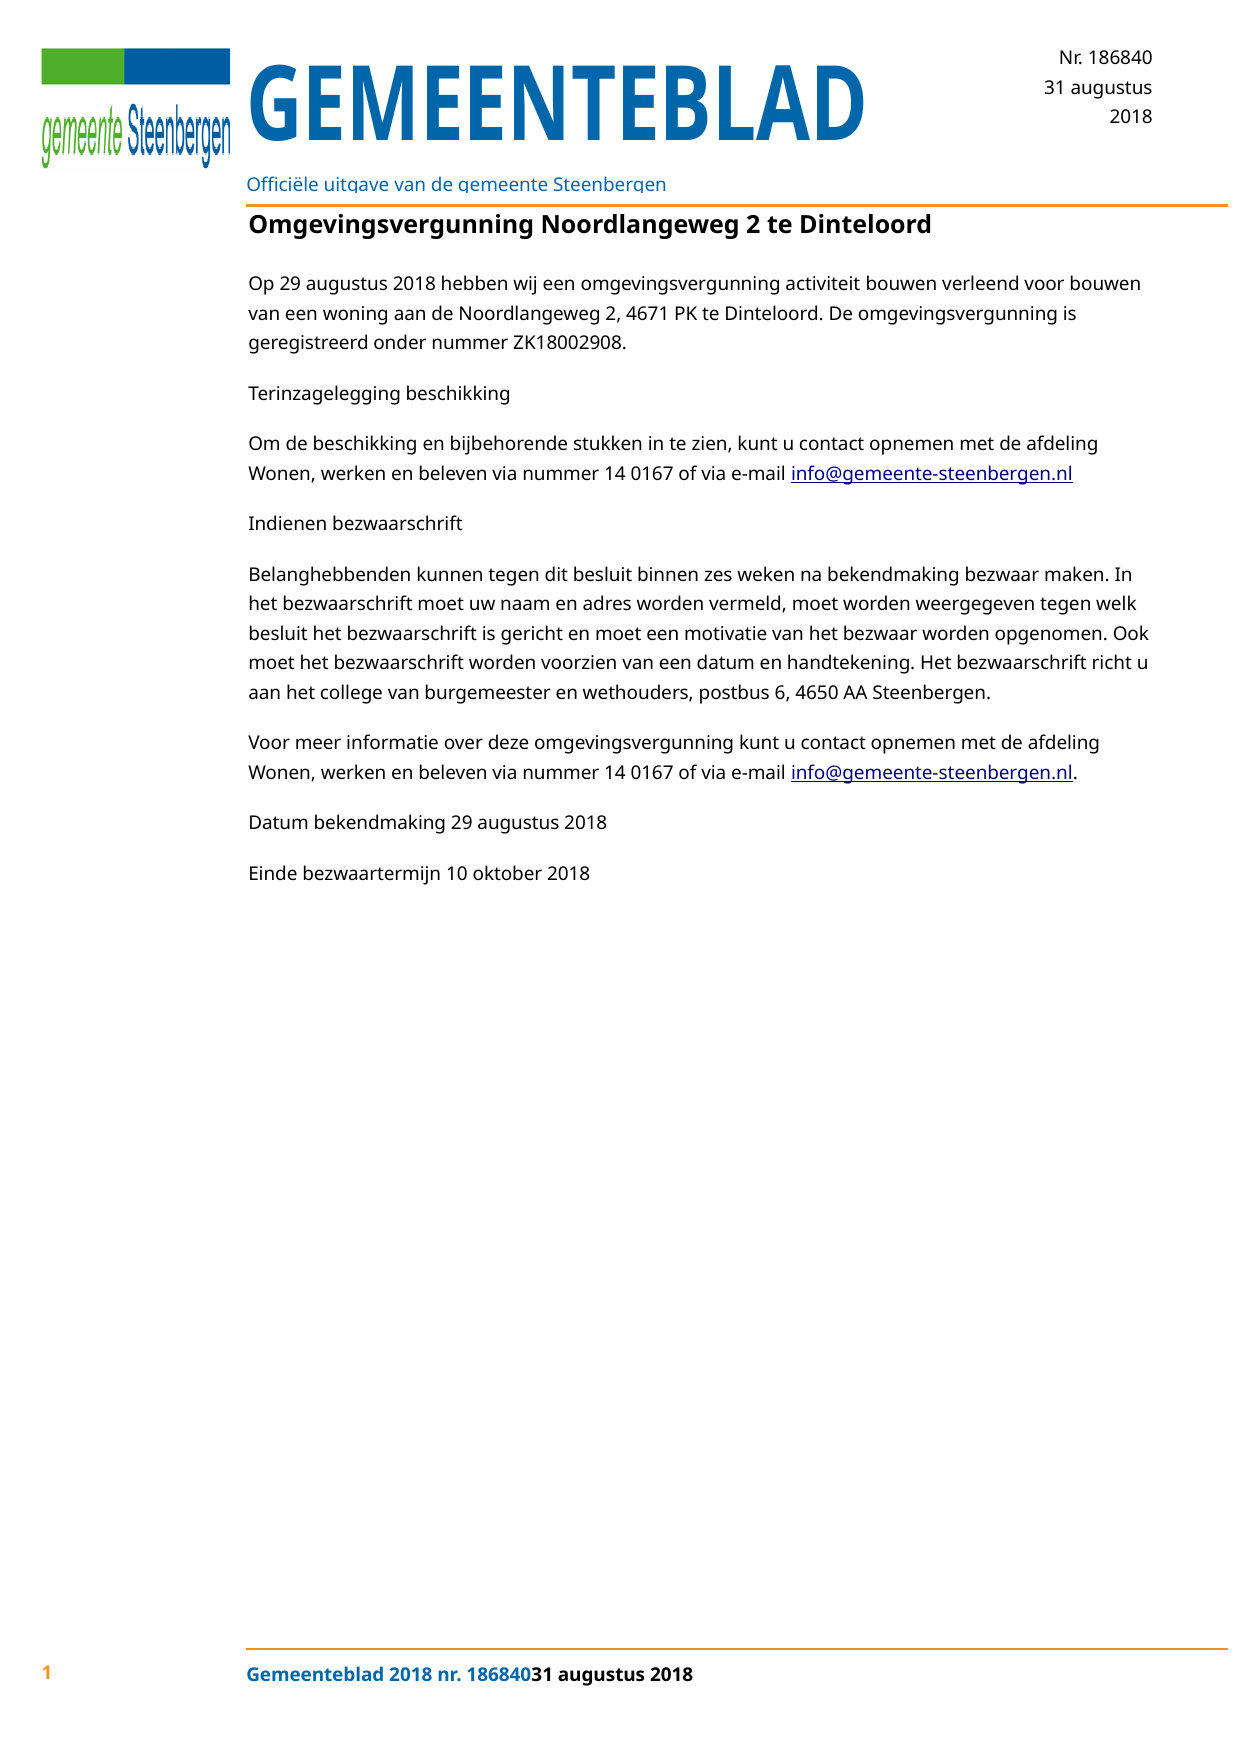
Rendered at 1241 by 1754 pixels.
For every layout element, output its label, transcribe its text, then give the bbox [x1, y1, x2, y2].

text Omgevingsvergunning Noordlangeweg 2 te Dinteloord [248, 207, 1152, 241]
text Indienen bezwaarschrift [248, 510, 1152, 536]
picture [41, 47, 231, 172]
text Om de beschikking en bijbehorende stukken in te zien, kunt u contact opnemen met de afdeling Wonen, werken en beleven via nummer 14 0167 of via e-mail info@gemeente-steenbergen.nl [248, 430, 1152, 486]
text Einde bezwaartermijn 10 oktober 2018 [248, 860, 1152, 886]
text Voor meer informatie over deze omgevingsvergunning kunt u contact opnemen met de afdeling Wonen, werken en beleven via nummer 14 0167 of via e-mail info@gemeente-steenbergen.nl. [248, 729, 1152, 785]
text Terinzagelegging beschikking [248, 380, 1152, 406]
text Op 29 augustus 2018 hebben wij een omgevingsvergunning activiteit bouwen verleend voor bouwen van een woning aan de Noordlangeweg 2, 4671 PK te Dinteloord. De omgevingsvergunning is geregistreerd onder nummer ZK18002908. [248, 270, 1152, 355]
text Datum bekendmaking 29 augustus 2018 [248, 809, 1152, 835]
text Belanghebbenden kunnen tegen dit besluit binnen zes weken na bekendmaking bezwaar maken. In het bezwaarschrift moet uw naam en adres worden vermeld, moet worden weergegeven tegen welk besluit het bezwaarschrift is gericht en moet een motivatie van het bezwaar worden opgenomen. Ook moet het bezwaarschrift worden voorzien van een datum en handtekening. Het bezwaarschrift richt u aan het college van burgemeester en wethouders, postbus 6, 4650 AA Steenbergen. [248, 561, 1152, 705]
